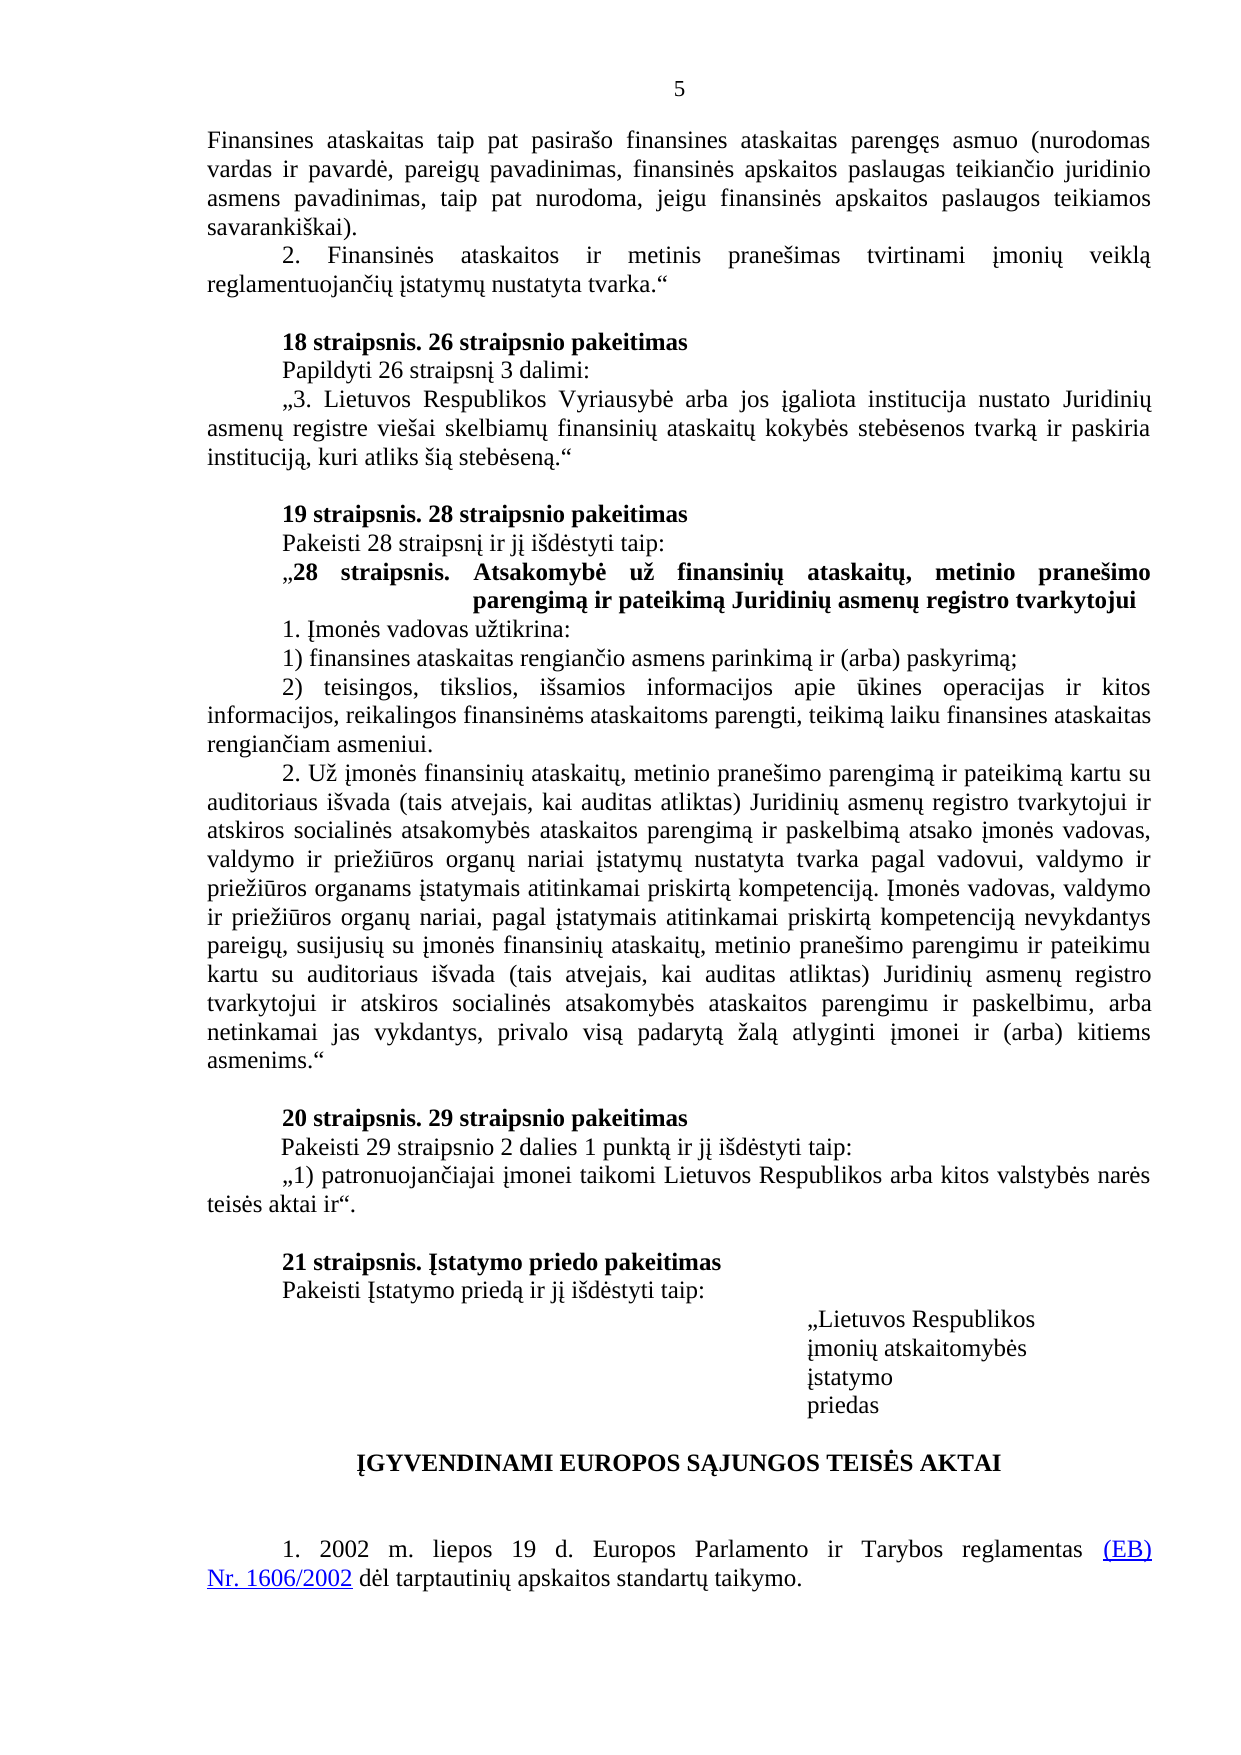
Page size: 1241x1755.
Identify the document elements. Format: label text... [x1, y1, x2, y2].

text „1) patronuojančiajai įmonei taikomi Lietuvos Respublikos arba kitos valstybės narės teisės aktai ir“. [207, 1160, 1152, 1218]
text 1. Įmonės vadovas užtikrina: [207, 614, 1152, 643]
text Finansines ataskaitas taip pat pasirašo finansines ataskaitas parengęs asmuo (nurodomas vardas ir pavardė, pareigų pavadinimas, finansinės apskaitos paslaugas teikiančio juridinio asmens pavadinimas, taip pat nurodoma, jeigu finansinės apskaitos paslaugos teikiamos savarankiškai). [207, 125, 1152, 240]
text Pakeisti 28 straipsnį ir jį išdėstyti taip: [207, 528, 1152, 557]
text Pakeisti 29 straipsnio 2 dalies 1 punktą ir jį išdėstyti taip: [281, 1132, 1152, 1160]
text priedas [672, 1390, 1152, 1419]
text 18 straipsnis. 26 straipsnio pakeitimas [207, 327, 1152, 355]
text 2. Už įmonės finansinių ataskaitų, metinio pranešimo parengimą ir pateikimą kartu su auditoriaus išvada (tais atvejais, kai auditas atliktas) Juridinių asmenų registro tvarkytojui ir atskiros socialinės atsakomybės ataskaitos parengimą ir paskelbimą atsako įmonės vadovas, valdymo ir priežiūros organų nariai įstatymų nustatyta tvarka pagal vadovui, valdymo ir priežiūros organams įstatymais atitinkamai priskirtą kompetenciją. Įmonės vadovas, valdymo ir priežiūros organų nariai, pagal įstatymais atitinkamai priskirtą kompetenciją nevykdantys pareigų, susijusių su įmonės finansinių ataskaitų, metinio pranešimo parengimu ir pateikimu kartu su auditoriaus išvada (tais atvejais, kai auditas atliktas) Juridinių asmenų registro tvarkytojui ir atskiros socialinės atsakomybės ataskaitos parengimu ir paskelbimu, arba netinkamai jas vykdantys, privalo visą padarytą žalą atlyginti įmonei ir (arba) kitiems asmenims.“ [207, 758, 1152, 1074]
text „Lietuvos Respublikos [207, 1304, 1152, 1333]
text 21 straipsnis. Įstatymo priedo pakeitimas [207, 1247, 1152, 1275]
text 2) teisingos, tikslios, išsamios informacijos apie ūkines operacijas ir kitos informacijos, reikalingos finansinėms ataskaitoms parengti, teikimą laiku finansines ataskaitas rengiančiam asmeniui. [207, 672, 1152, 758]
text „3. Lietuvos Respublikos Vyriausybė arba jos įgaliota institucija nustato Juridinių asmenų registre viešai skelbiamų finansinių ataskaitų kokybės stebėsenos tvarką ir paskiria instituciją, kuri atliks šią stebėseną.“ [207, 384, 1152, 470]
text įmonių atskaitomybės [207, 1333, 1152, 1362]
text „28 straipsnis. Atsakomybė už finansinių ataskaitų, metinio pranešimo parengimą ir pateikimą Juridinių asmenų registro tvarkytojui [282, 557, 1152, 614]
text 20 straipsnis. 29 straipsnio pakeitimas [207, 1103, 1152, 1132]
text įstatymo [207, 1362, 1152, 1390]
text ĮGYVENDINAMI EUROPOS SĄJUNGOS TEISĖS AKTAI [207, 1448, 1152, 1477]
text 2. Finansinės ataskaitos ir metinis pranešimas tvirtinami įmonių veiklą reglamentuojančių įstatymų nustatyta tvarka.“ [207, 240, 1152, 298]
text 1) finansines ataskaitas rengiančio asmens parinkimą ir (arba) paskyrimą; [207, 643, 1152, 672]
text Papildyti 26 straipsnį 3 dalimi: [207, 355, 1152, 384]
text 19 straipsnis. 28 straipsnio pakeitimas [207, 499, 1152, 528]
text Pakeisti Įstatymo priedą ir jį išdėstyti taip: [207, 1275, 1152, 1304]
text 1. 2002 m. liepos 19 d. Europos Parlamento ir Tarybos reglamentas (EB) Nr. 1606/2002 dėl tarptautinių apskaitos standartų taikymo. [207, 1534, 1152, 1592]
